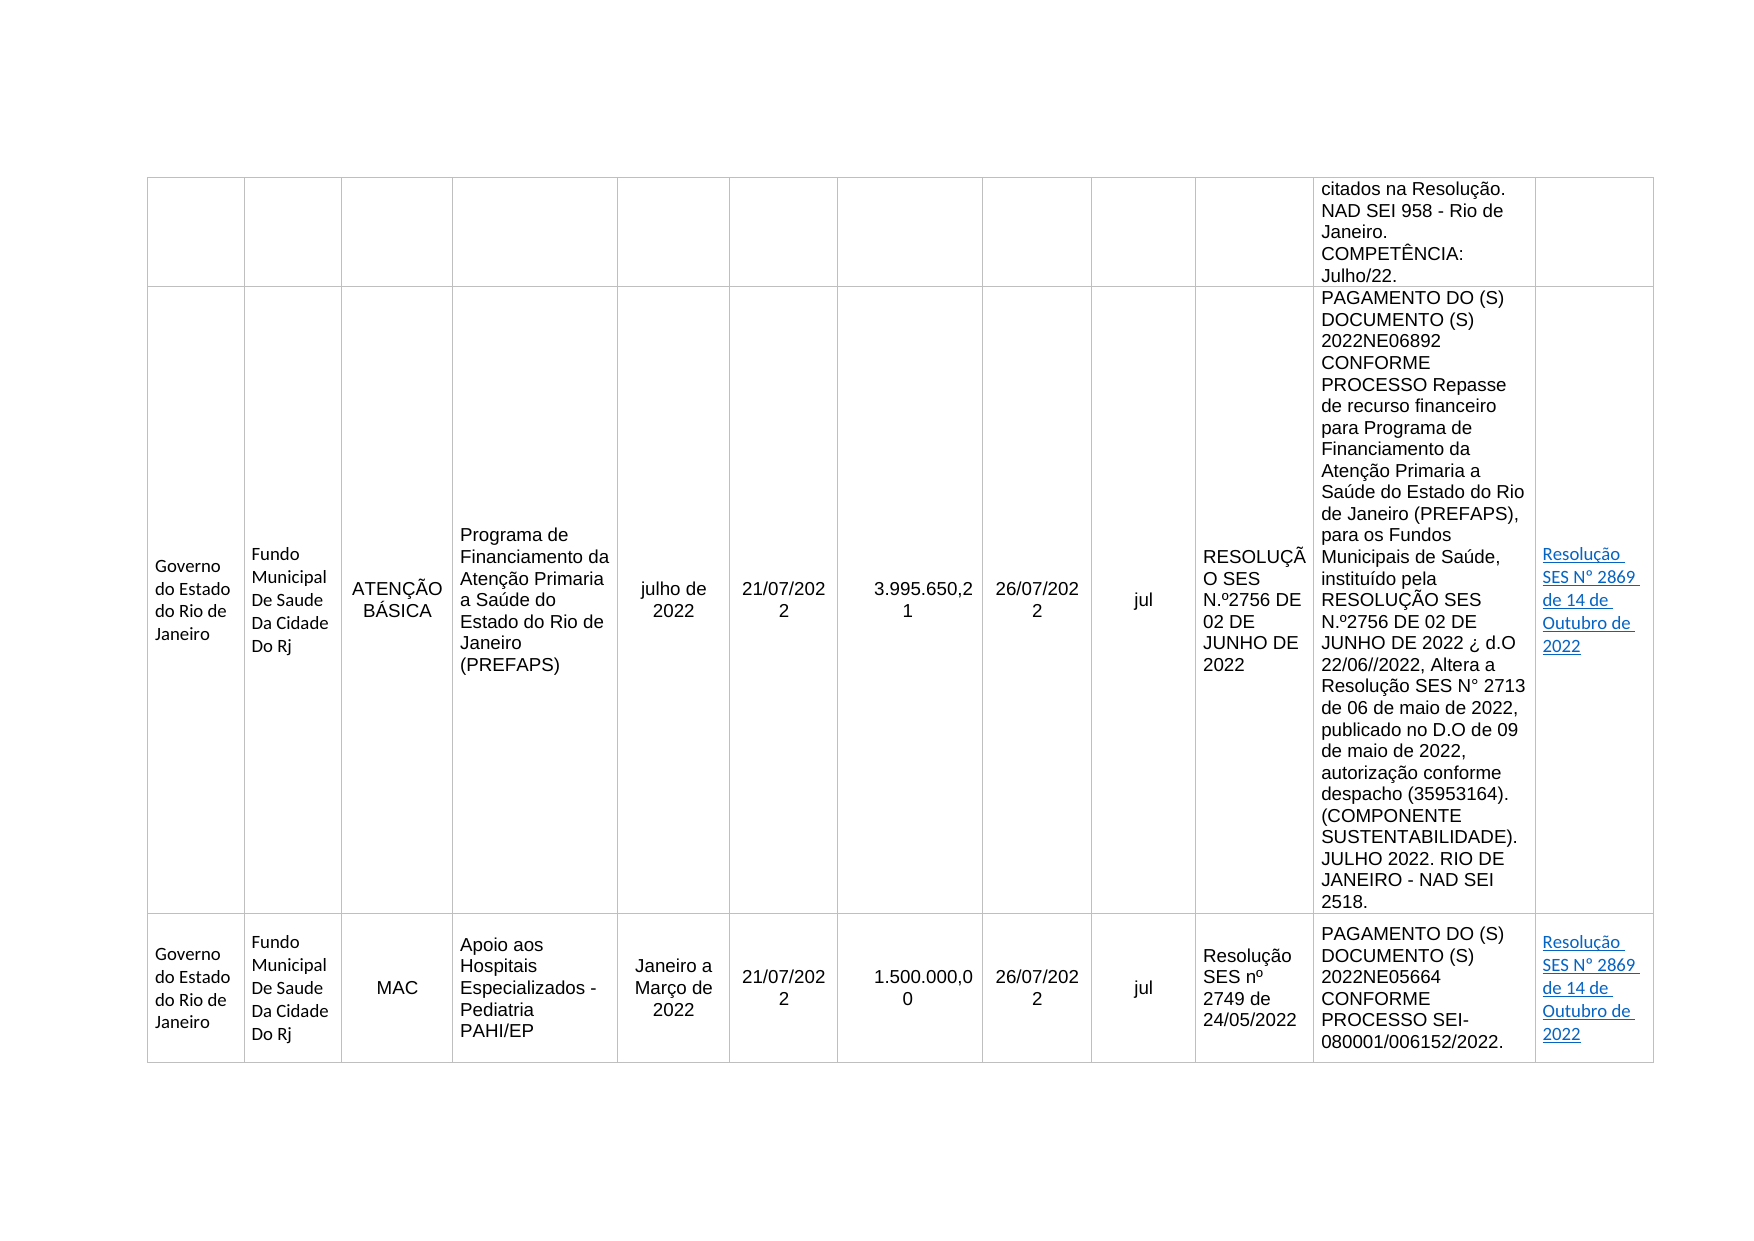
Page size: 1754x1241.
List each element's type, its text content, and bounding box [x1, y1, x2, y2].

table_cell [618, 178, 729, 286]
table_cell [148, 178, 244, 286]
table_cell [245, 178, 341, 286]
table_cell Resolução SES nº 2749 de 24/05/2022 [1196, 914, 1313, 1062]
table_cell Fundo Municipal De Saude Da Cidade Do Rj [245, 287, 341, 912]
table_cell [838, 178, 982, 286]
table_cell jul [1092, 287, 1195, 912]
table_cell RESOLUÇÃO SES N.º2756 DE 02 DE JUNHO DE 2022 [1196, 287, 1313, 912]
table_cell 21/07/2022 [730, 287, 837, 912]
table_cell [453, 178, 617, 286]
table_cell Apoio aos Hospitais Especializados - Pediatria PAHI/EP [453, 914, 617, 1062]
table_cell Resolução SES Nº 2869 de 14 de Outubro de 2022 [1536, 914, 1653, 1062]
table_cell Janeiro a Março de 2022 [618, 914, 729, 1062]
table_cell 26/07/2022 [983, 914, 1091, 1062]
table_cell [730, 178, 837, 286]
table_cell PAGAMENTO DO (S) DOCUMENTO (S) 2022NE06892 CONFORME PROCESSO Repasse de recurso financeiro para Programa de Financiamento da Atenção Primaria a Saúde do Estado do Rio de Janeiro (PREFAPS), para os Fundos Municipais de Saúde, instituído pela RESOLUÇÃO SES N.º2756 DE 02 DE JUNHO DE 2022 ¿ d.O 22/06//2022, Altera a Resolução SES N° 2713 de 06 de maio de 2022, publicado no D.O de 09 de maio de 2022, autorização conforme despacho (35953164). (COMPONENTE SUSTENTABILIDADE). JULHO 2022. RIO DE JANEIRO - NAD SEI 2518. [1314, 287, 1535, 912]
table_cell Resolução SES Nº 2869 de 14 de Outubro de 2022 [1536, 287, 1653, 912]
table_cell ATENÇÃO BÁSICA [342, 287, 452, 912]
table_cell PAGAMENTO DO (S) DOCUMENTO (S) 2022NE05664 CONFORME PROCESSO SEI-080001/006152/2022. [1314, 914, 1535, 1062]
table_cell 21/07/2022 [730, 914, 837, 1062]
table_cell [342, 178, 452, 286]
table_cell MAC [342, 914, 452, 1062]
table_cell Fundo Municipal De Saude Da Cidade Do Rj [245, 914, 341, 1062]
table_cell Governo do Estado do Rio de Janeiro [148, 287, 244, 912]
table_cell jul [1092, 914, 1195, 1062]
table_cell 3.995.650,21 [838, 287, 982, 912]
table_cell [1092, 178, 1195, 286]
table_cell [983, 178, 1091, 286]
table_cell Programa de Financiamento da Atenção Primaria a Saúde do Estado do Rio de Janeiro (PREFAPS) [453, 287, 617, 912]
table_cell Governo do Estado do Rio de Janeiro [148, 914, 244, 1062]
table_cell citados na Resolução. NAD SEI 958 - Rio de Janeiro. COMPETÊNCIA: Julho/22. [1314, 178, 1535, 286]
table_cell 26/07/2022 [983, 287, 1091, 912]
table_cell julho de 2022 [618, 287, 729, 912]
table_cell 1.500.000,00 [838, 914, 982, 1062]
table_cell [1536, 178, 1653, 286]
table_cell [1196, 178, 1313, 286]
